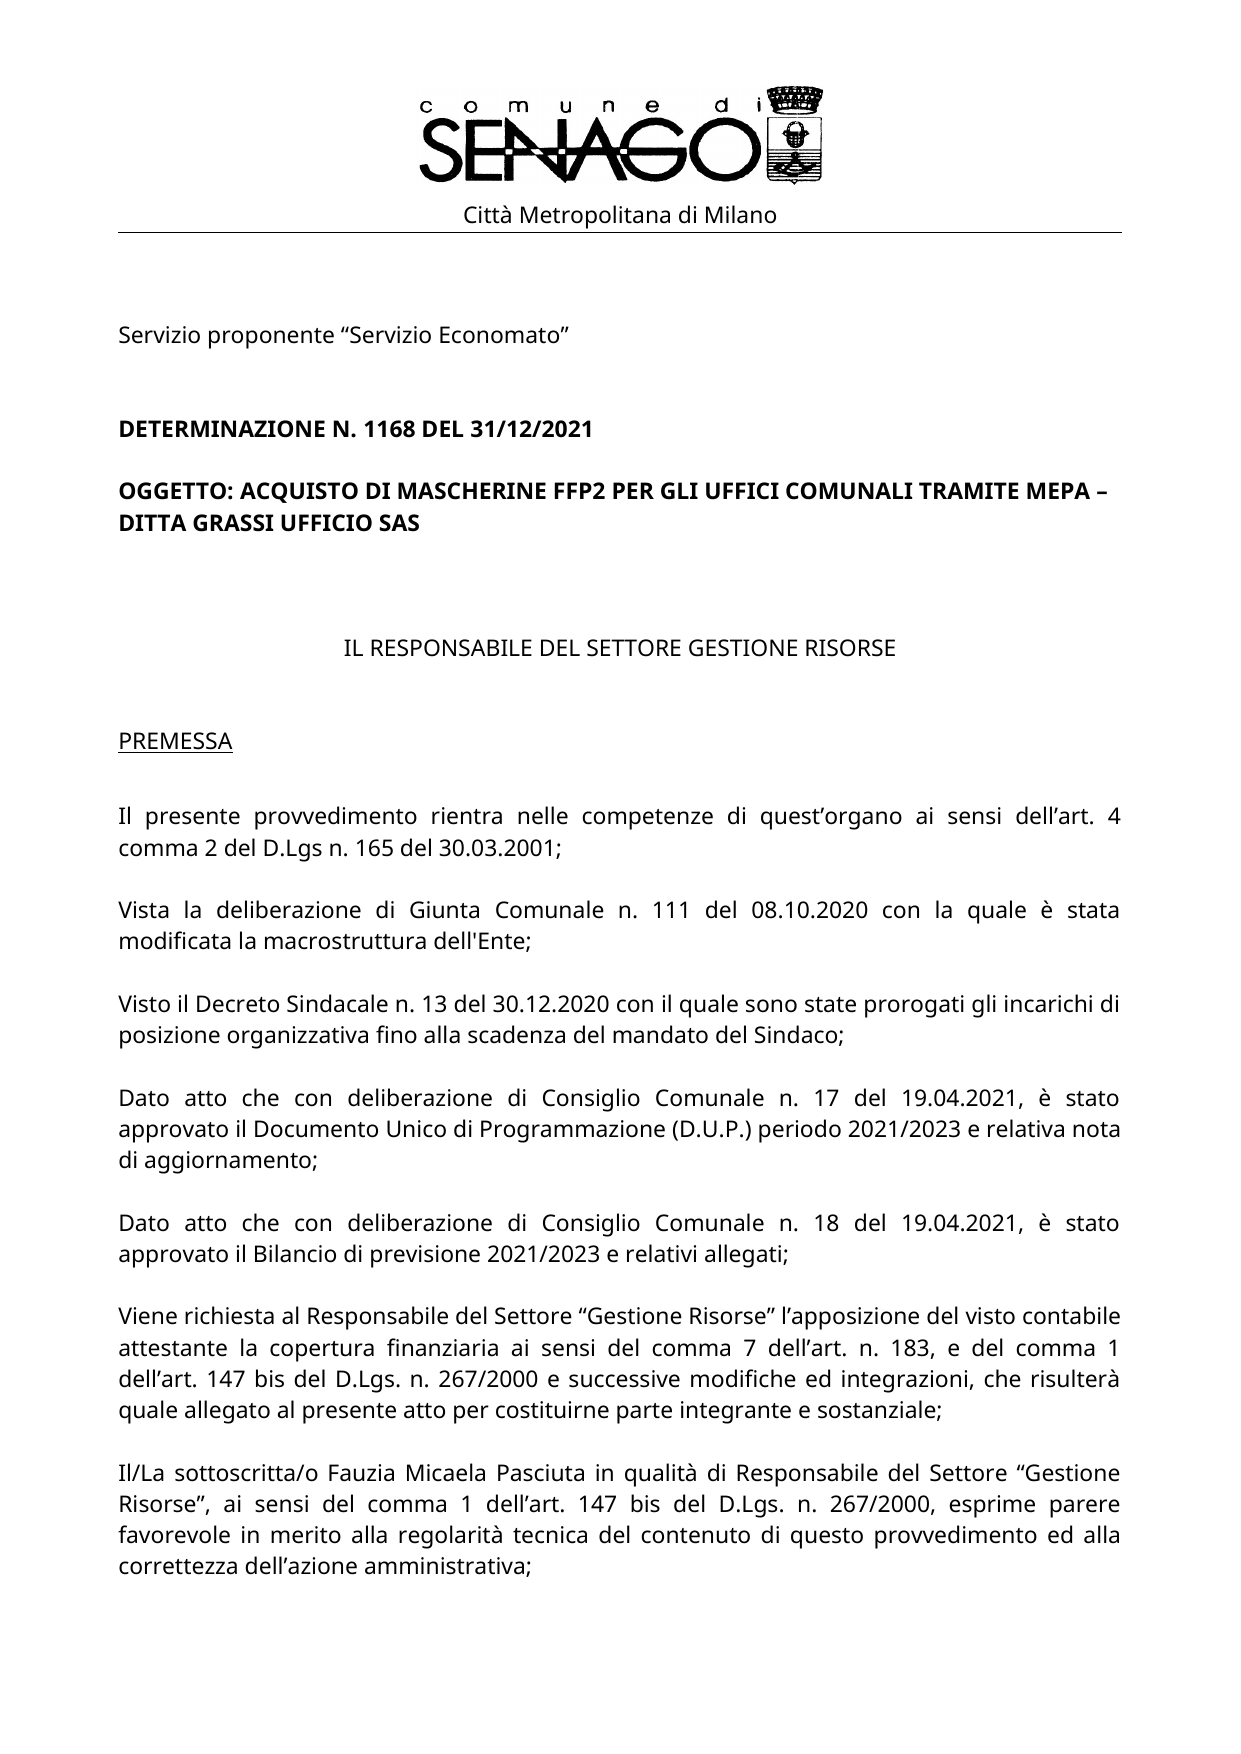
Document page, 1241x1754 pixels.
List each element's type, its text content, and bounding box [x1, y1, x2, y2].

text Viene richiesta al Responsabile del Settore “Gestione Risorse” l’apposizione del visto contabile attestante la copertura finanziaria ai sensi del comma 7 dell’art. n. 183, e del comma 1 dell’art. 147 bis del D.Lgs. n. 267/2000 e successive modifiche ed integrazioni, che risulterà quale allegato al presente atto per costituirne parte integrante e sostanziale; [118, 1300, 1122, 1425]
text DETERMINAZIONE N. 1168 DEL 31/12/2021 [118, 413, 1122, 444]
text Il/La sottoscritta/o Fauzia Micaela Pasciuta in qualità di Responsabile del Settore “Gestione Risorse”, ai sensi del comma 1 dell’art. 147 bis del D.Lgs. n. 267/2000, esprime parere favorevole in merito alla regolarità tecnica del contenuto di questo provvedimento ed alla correttezza dell’azione amministrativa; [118, 1456, 1122, 1581]
text Dato atto che con deliberazione di Consiglio Comunale n. 17 del 19.04.2021, è stato approvato il Documento Unico di Programmazione (D.U.P.) periodo 2021/2023 e relativa nota di aggiornamento; [118, 1081, 1122, 1175]
text IL RESPONSABILE DEL SETTORE GESTIONE RISORSE [118, 631, 1122, 663]
picture [411, 84, 830, 190]
text Il presente provvedimento rientra nelle competenze di quest’organo ai sensi dell’art. 4 comma 2 del D.Lgs n. 165 del 30.03.2001; [118, 800, 1122, 863]
text Dato atto che con deliberazione di Consiglio Comunale n. 18 del 19.04.2021, è stato approvato il Bilancio di previsione 2021/2023 e relativi allegati; [118, 1206, 1122, 1269]
text PREMESSA [118, 725, 1122, 756]
text Servizio proponente “Servizio Economato” [118, 319, 1122, 350]
text Visto il Decreto Sindacale n. 13 del 30.12.2020 con il quale sono state prorogati gli incarichi di posizione organizzativa fino alla scadenza del mandato del Sindaco; [118, 988, 1122, 1050]
text Vista la deliberazione di Giunta Comunale n. 111 del 08.10.2020 con la quale è stata modificata la macrostruttura dell'Ente; [118, 894, 1122, 956]
text OGGETTO: ACQUISTO DI MASCHERINE FFP2 PER GLI UFFICI COMUNALI TRAMITE MEPA – DITTA GRASSI UFFICIO SAS [118, 475, 1122, 538]
